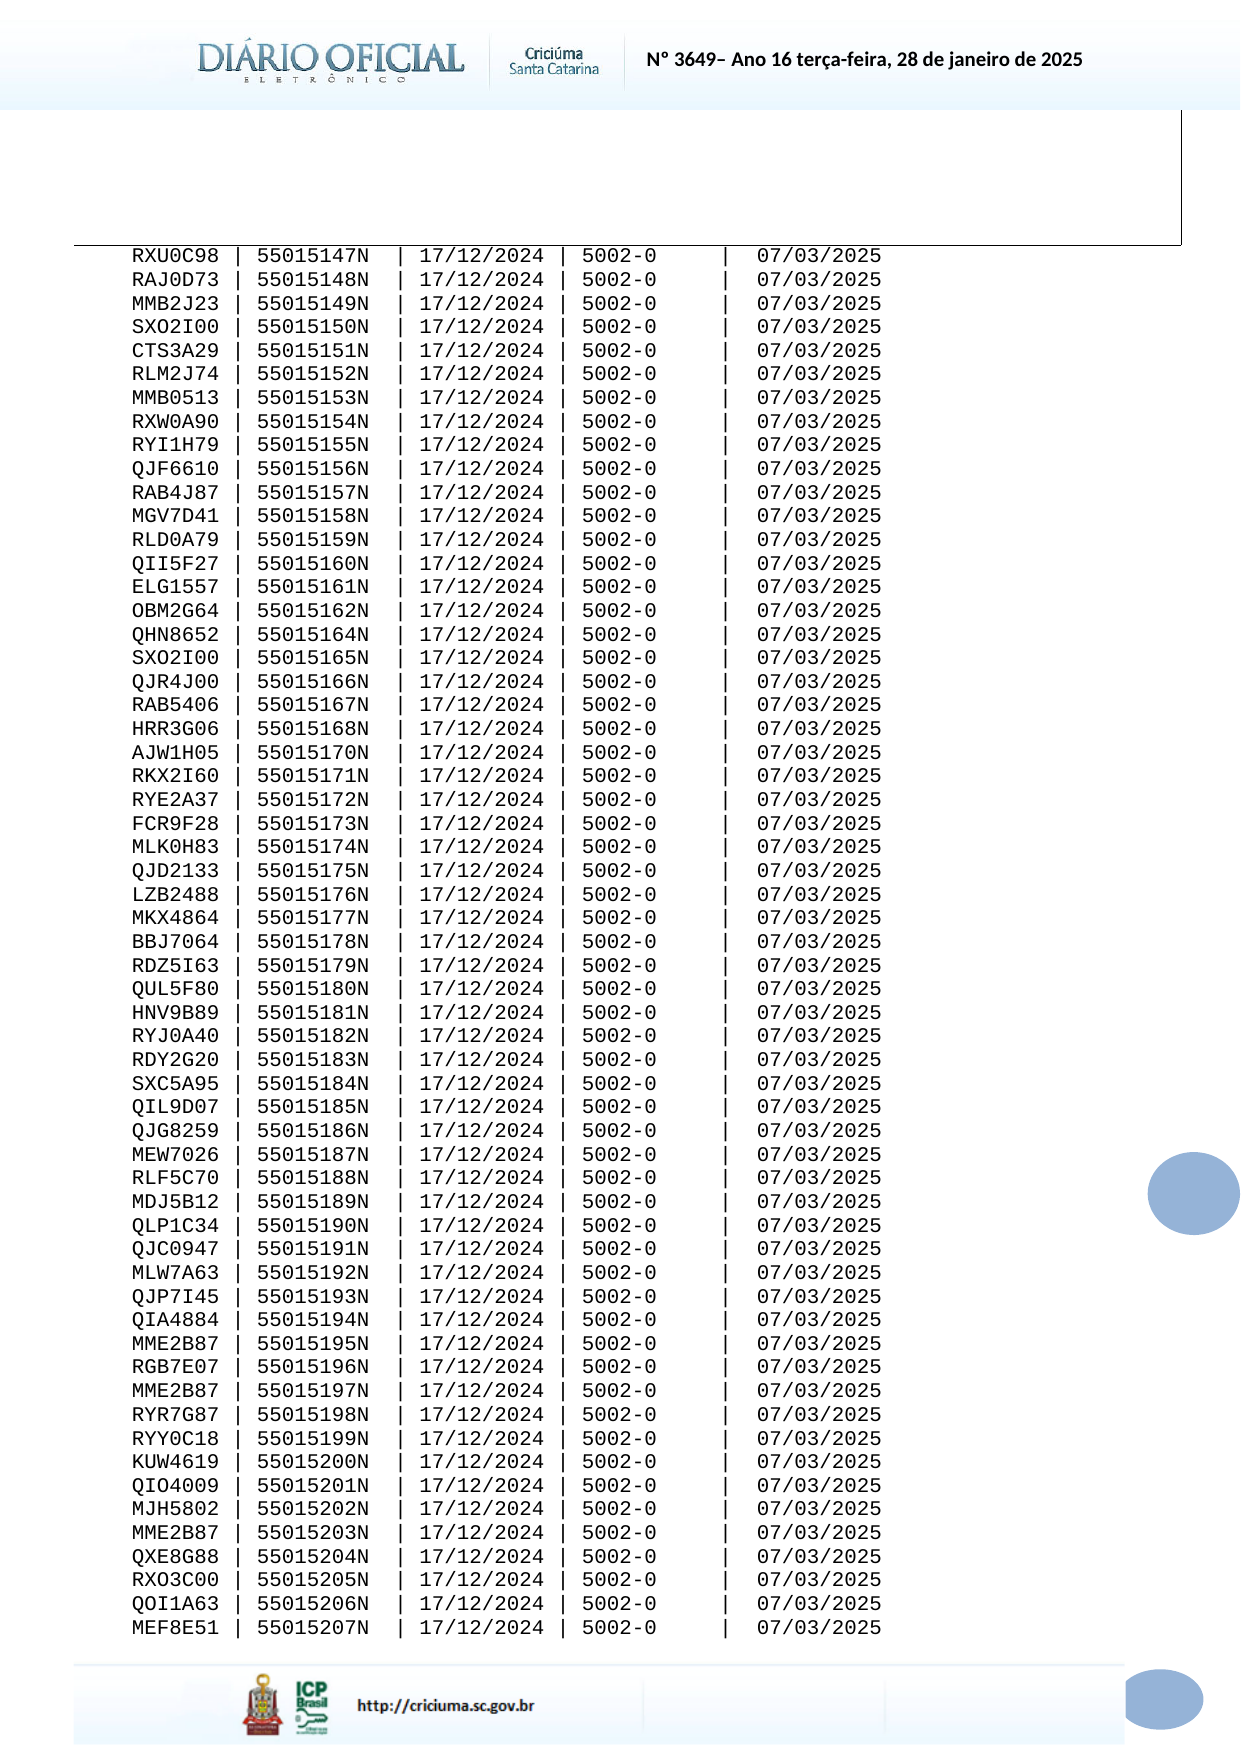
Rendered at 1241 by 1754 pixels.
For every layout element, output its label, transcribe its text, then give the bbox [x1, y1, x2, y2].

text QUL5F80 | 55015180N | 17/12/2024 | 5002-0 | 07/03/2025 [44, 978, 1181, 1002]
text QXE8G88 | 55015204N | 17/12/2024 | 5002-0 | 07/03/2025 [44, 1546, 1181, 1569]
text RDY2G20 | 55015183N | 17/12/2024 | 5002-0 | 07/03/2025 [44, 1049, 1181, 1073]
text RYR7G87 | 55015198N | 17/12/2024 | 5002-0 | 07/03/2025 [44, 1404, 1181, 1427]
text MME2B87 | 55015197N | 17/12/2024 | 5002-0 | 07/03/2025 [44, 1380, 1181, 1404]
text QJD2133 | 55015175N | 17/12/2024 | 5002-0 | 07/03/2025 [44, 860, 1181, 884]
text LZB2488 | 55015176N | 17/12/2024 | 5002-0 | 07/03/2025 [44, 884, 1181, 907]
text MMB0513 | 55015153N | 17/12/2024 | 5002-0 | 07/03/2025 [44, 387, 1181, 411]
text QJF6610 | 55015156N | 17/12/2024 | 5002-0 | 07/03/2025 [44, 458, 1181, 482]
text FCR9F28 | 55015173N | 17/12/2024 | 5002-0 | 07/03/2025 [44, 813, 1181, 836]
text QJR4J00 | 55015166N | 17/12/2024 | 5002-0 | 07/03/2025 [44, 671, 1181, 694]
text MGV7D41 | 55015158N | 17/12/2024 | 5002-0 | 07/03/2025 [44, 505, 1181, 529]
text HNV9B89 | 55015181N | 17/12/2024 | 5002-0 | 07/03/2025 [44, 1002, 1181, 1026]
text RAB4J87 | 55015157N | 17/12/2024 | 5002-0 | 07/03/2025 [44, 482, 1181, 505]
text RLF5C70 | 55015188N | 17/12/2024 | 5002-0 | 07/03/2025 [44, 1167, 1157, 1191]
text QIL9D07 | 55015185N | 17/12/2024 | 5002-0 | 07/03/2025 [44, 1096, 1181, 1120]
text MME2B87 | 55015195N | 17/12/2024 | 5002-0 | 07/03/2025 [44, 1333, 1181, 1357]
text RLD0A79 | 55015159N | 17/12/2024 | 5002-0 | 07/03/2025 [44, 529, 1181, 553]
text BBJ7064 | 55015178N | 17/12/2024 | 5002-0 | 07/03/2025 [44, 931, 1181, 954]
text MEF8E51 | 55015207N | 17/12/2024 | 5002-0 | 07/03/2025 [44, 1617, 1181, 1640]
text RKX2I60 | 55015171N | 17/12/2024 | 5002-0 | 07/03/2025 [44, 765, 1181, 789]
text RXU0C98 | 55015147N | 17/12/2024 | 5002-0 | 07/03/2025 [44, 245, 1181, 269]
text RYJ0A40 | 55015182N | 17/12/2024 | 5002-0 | 07/03/2025 [44, 1026, 1181, 1049]
text HRR3G06 | 55015168N | 17/12/2024 | 5002-0 | 07/03/2025 [44, 718, 1181, 742]
text MKX4864 | 55015177N | 17/12/2024 | 5002-0 | 07/03/2025 [44, 907, 1181, 931]
text RYE2A37 | 55015172N | 17/12/2024 | 5002-0 | 07/03/2025 [44, 789, 1181, 813]
text QJC0947 | 55015191N | 17/12/2024 | 5002-0 | 07/03/2025 [44, 1238, 1181, 1262]
text RGB7E07 | 55015196N | 17/12/2024 | 5002-0 | 07/03/2025 [44, 1357, 1181, 1380]
text RLM2J74 | 55015152N | 17/12/2024 | 5002-0 | 07/03/2025 [44, 363, 1181, 387]
text KUW4619 | 55015200N | 17/12/2024 | 5002-0 | 07/03/2025 [44, 1451, 1181, 1475]
text RYY0C18 | 55015199N | 17/12/2024 | 5002-0 | 07/03/2025 [44, 1427, 1181, 1451]
text MJH5802 | 55015202N | 17/12/2024 | 5002-0 | 07/03/2025 [44, 1498, 1181, 1522]
text QOI1A63 | 55015206N | 17/12/2024 | 5002-0 | 07/03/2025 [44, 1593, 1181, 1617]
text QIO4009 | 55015201N | 17/12/2024 | 5002-0 | 07/03/2025 [44, 1475, 1181, 1498]
text MME2B87 | 55015203N | 17/12/2024 | 5002-0 | 07/03/2025 [44, 1522, 1181, 1546]
text QHN8652 | 55015164N | 17/12/2024 | 5002-0 | 07/03/2025 [44, 623, 1181, 647]
text QLP1C34 | 55015190N | 17/12/2024 | 5002-0 | 07/03/2025 [44, 1215, 1181, 1238]
text SXO2I00 | 55015150N | 17/12/2024 | 5002-0 | 07/03/2025 [44, 316, 1181, 340]
text MDJ5B12 | 55015189N | 17/12/2024 | 5002-0 | 07/03/2025 [44, 1191, 1153, 1215]
text RAJ0D73 | 55015148N | 17/12/2024 | 5002-0 | 07/03/2025 [44, 269, 1181, 292]
text MLW7A63 | 55015192N | 17/12/2024 | 5002-0 | 07/03/2025 [44, 1262, 1181, 1286]
text RYI1H79 | 55015155N | 17/12/2024 | 5002-0 | 07/03/2025 [44, 434, 1181, 458]
text SXC5A95 | 55015184N | 17/12/2024 | 5002-0 | 07/03/2025 [44, 1073, 1181, 1096]
text QIA4884 | 55015194N | 17/12/2024 | 5002-0 | 07/03/2025 [44, 1309, 1181, 1333]
text MEW7026 | 55015187N | 17/12/2024 | 5002-0 | 07/03/2025 [44, 1144, 1181, 1167]
text OBM2G64 | 55015162N | 17/12/2024 | 5002-0 | 07/03/2025 [44, 600, 1181, 623]
text QJP7I45 | 55015193N | 17/12/2024 | 5002-0 | 07/03/2025 [44, 1286, 1181, 1309]
text RXO3C00 | 55015205N | 17/12/2024 | 5002-0 | 07/03/2025 [44, 1569, 1181, 1593]
text AJW1H05 | 55015170N | 17/12/2024 | 5002-0 | 07/03/2025 [44, 742, 1181, 765]
text RXW0A90 | 55015154N | 17/12/2024 | 5002-0 | 07/03/2025 [44, 411, 1181, 434]
text RDZ5I63 | 55015179N | 17/12/2024 | 5002-0 | 07/03/2025 [44, 954, 1181, 978]
text CTS3A29 | 55015151N | 17/12/2024 | 5002-0 | 07/03/2025 [44, 340, 1181, 363]
text QII5F27 | 55015160N | 17/12/2024 | 5002-0 | 07/03/2025 [44, 553, 1181, 576]
text RAB5406 | 55015167N | 17/12/2024 | 5002-0 | 07/03/2025 [44, 694, 1181, 718]
text SXO2I00 | 55015165N | 17/12/2024 | 5002-0 | 07/03/2025 [44, 647, 1181, 671]
text MMB2J23 | 55015149N | 17/12/2024 | 5002-0 | 07/03/2025 [44, 292, 1181, 316]
text MLK0H83 | 55015174N | 17/12/2024 | 5002-0 | 07/03/2025 [44, 836, 1181, 860]
text ELG1557 | 55015161N | 17/12/2024 | 5002-0 | 07/03/2025 [44, 576, 1181, 600]
text QJG8259 | 55015186N | 17/12/2024 | 5002-0 | 07/03/2025 [44, 1120, 1181, 1144]
